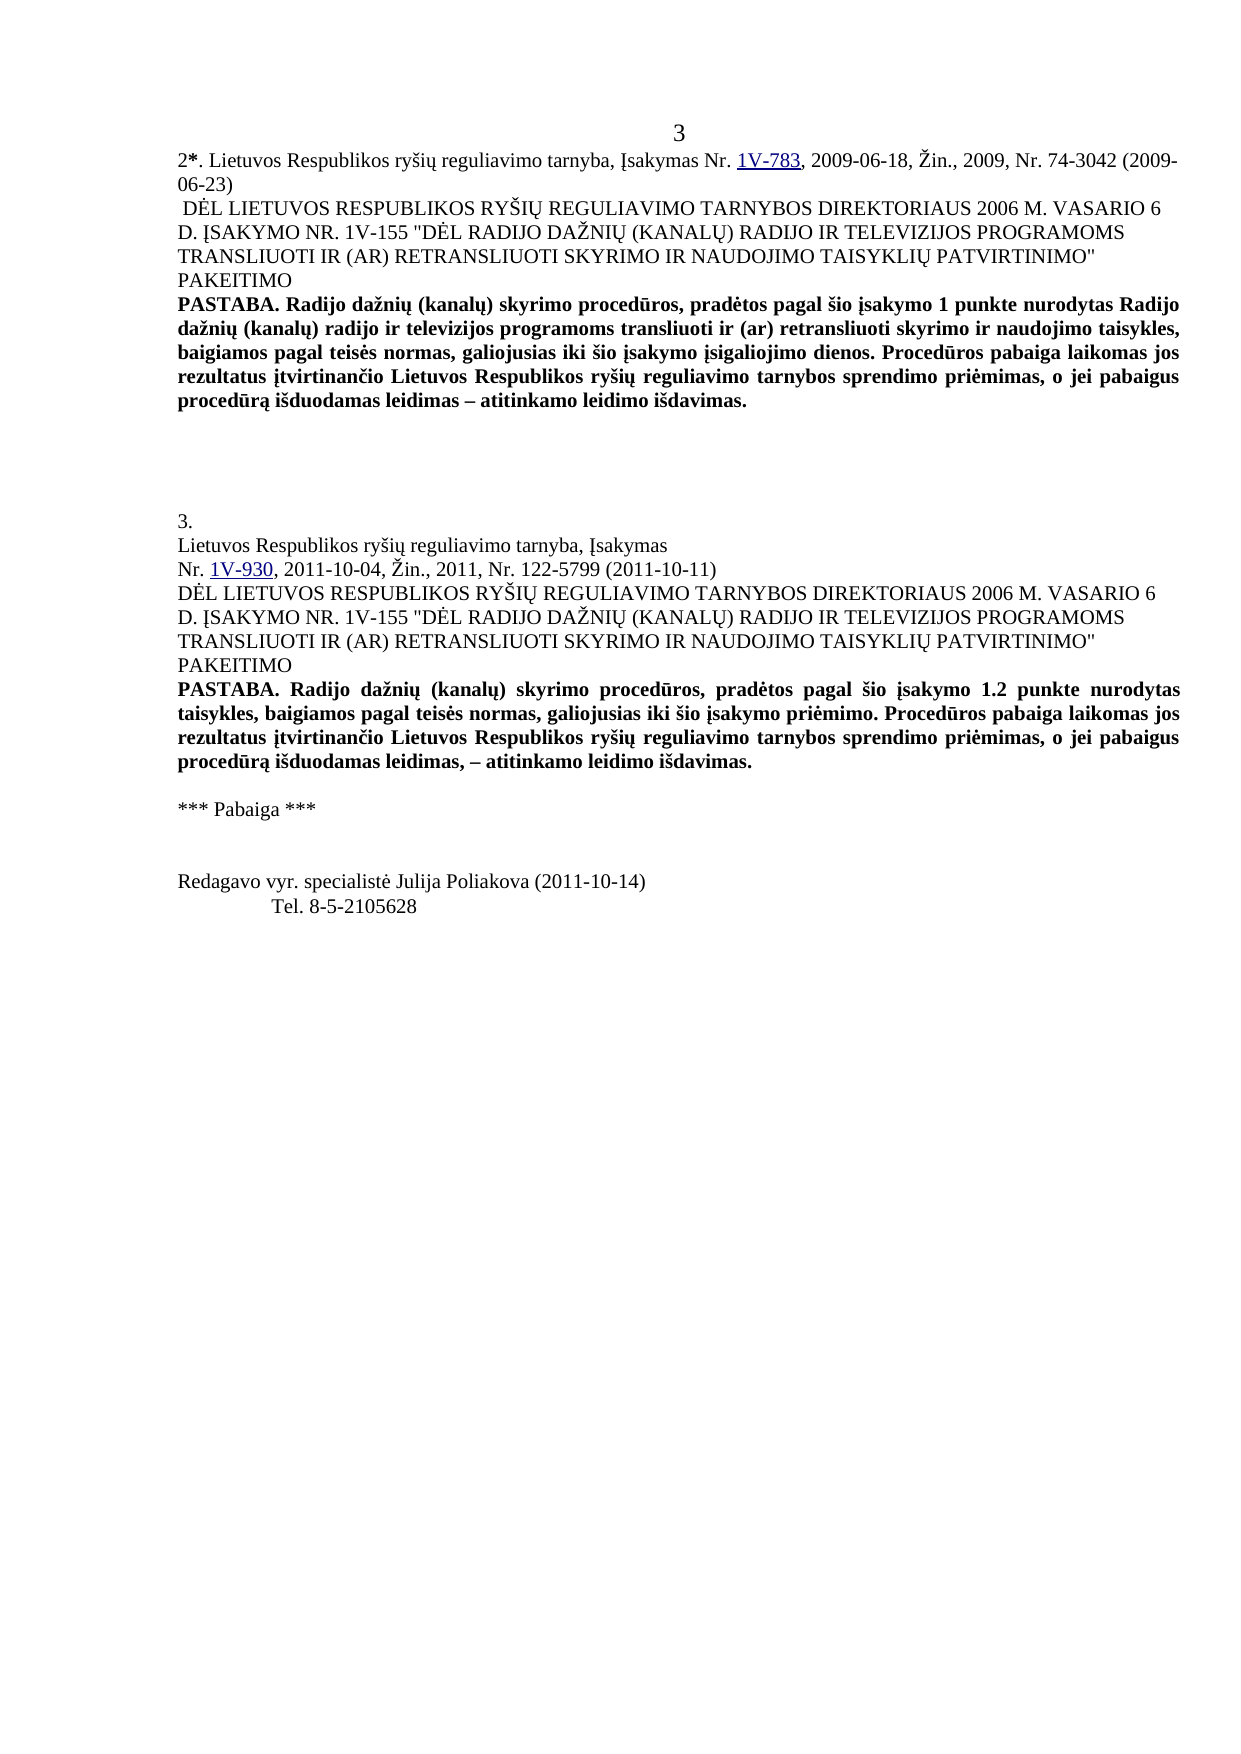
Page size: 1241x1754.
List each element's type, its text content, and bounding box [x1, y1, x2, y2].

text 2*. Lietuvos Respublikos ryšių reguliavimo tarnyba, Įsakymas Nr. 1V-783, 2009-06-18, Žin., 2009, Nr. 74-3042 (2009-06-23) [177, 148, 1181, 196]
text *** Pabaiga *** [177, 797, 1181, 821]
text Redagavo vyr. specialistė Julija Poliakova (2011-10-14) [177, 869, 1181, 893]
text DĖL LIETUVOS RESPUBLIKOS RYŠIŲ REGULIAVIMO TARNYBOS DIREKTORIAUS 2006 M. VASARIO 6 D. ĮSAKYMO NR. 1V-155 "DĖL RADIJO DAŽNIŲ (KANALŲ) RADIJO IR TELEVIZIJOS PROGRAMOMS TRANSLIUOTI IR (AR) RETRANSLIUOTI SKYRIMO IR NAUDOJIMO TAISYKLIŲ PATVIRTINIMO" PAKEITIMO [177, 196, 1181, 292]
text PASTABA. Radijo dažnių (kanalų) skyrimo procedūros, pradėtos pagal šio įsakymo 1 punkte nurodytas Radijo dažnių (kanalų) radijo ir televizijos programoms transliuoti ir (ar) retransliuoti skyrimo ir naudojimo taisykles, baigiamos pagal teisės normas, galiojusias iki šio įsakymo įsigaliojimo dienos. Procedūros pabaiga laikomas jos rezultatus įtvirtinančio Lietuvos Respublikos ryšių reguliavimo tarnybos sprendimo priėmimas, o jei pabaigus procedūrą išduodamas leidimas – atitinkamo leidimo išdavimas. [177, 292, 1181, 412]
text DĖL LIETUVOS RESPUBLIKOS RYŠIŲ REGULIAVIMO TARNYBOS DIREKTORIAUS 2006 M. VASARIO 6 D. ĮSAKYMO NR. 1V-155 "DĖL RADIJO DAŽNIŲ (KANALŲ) RADIJO IR TELEVIZIJOS PROGRAMOMS TRANSLIUOTI IR (AR) RETRANSLIUOTI SKYRIMO IR NAUDOJIMO TAISYKLIŲ PATVIRTINIMO" PAKEITIMO [177, 581, 1181, 677]
text Tel. 8-5-2105628 [177, 893, 1181, 918]
text Nr. 1V-930, 2011-10-04, Žin., 2011, Nr. 122-5799 (2011-10-11) [177, 557, 1181, 581]
text 3. [177, 508, 1181, 533]
text PASTABA. Radijo dažnių (kanalų) skyrimo procedūros, pradėtos pagal šio įsakymo 1.2 punkte nurodytas taisykles, baigiamos pagal teisės normas, galiojusias iki šio įsakymo priėmimo. Procedūros pabaiga laikomas jos rezultatus įtvirtinančio Lietuvos Respublikos ryšių reguliavimo tarnybos sprendimo priėmimas, o jei pabaigus procedūrą išduodamas leidimas, – atitinkamo leidimo išdavimas. [177, 677, 1181, 773]
text Lietuvos Respublikos ryšių reguliavimo tarnyba, Įsakymas [177, 533, 1181, 557]
